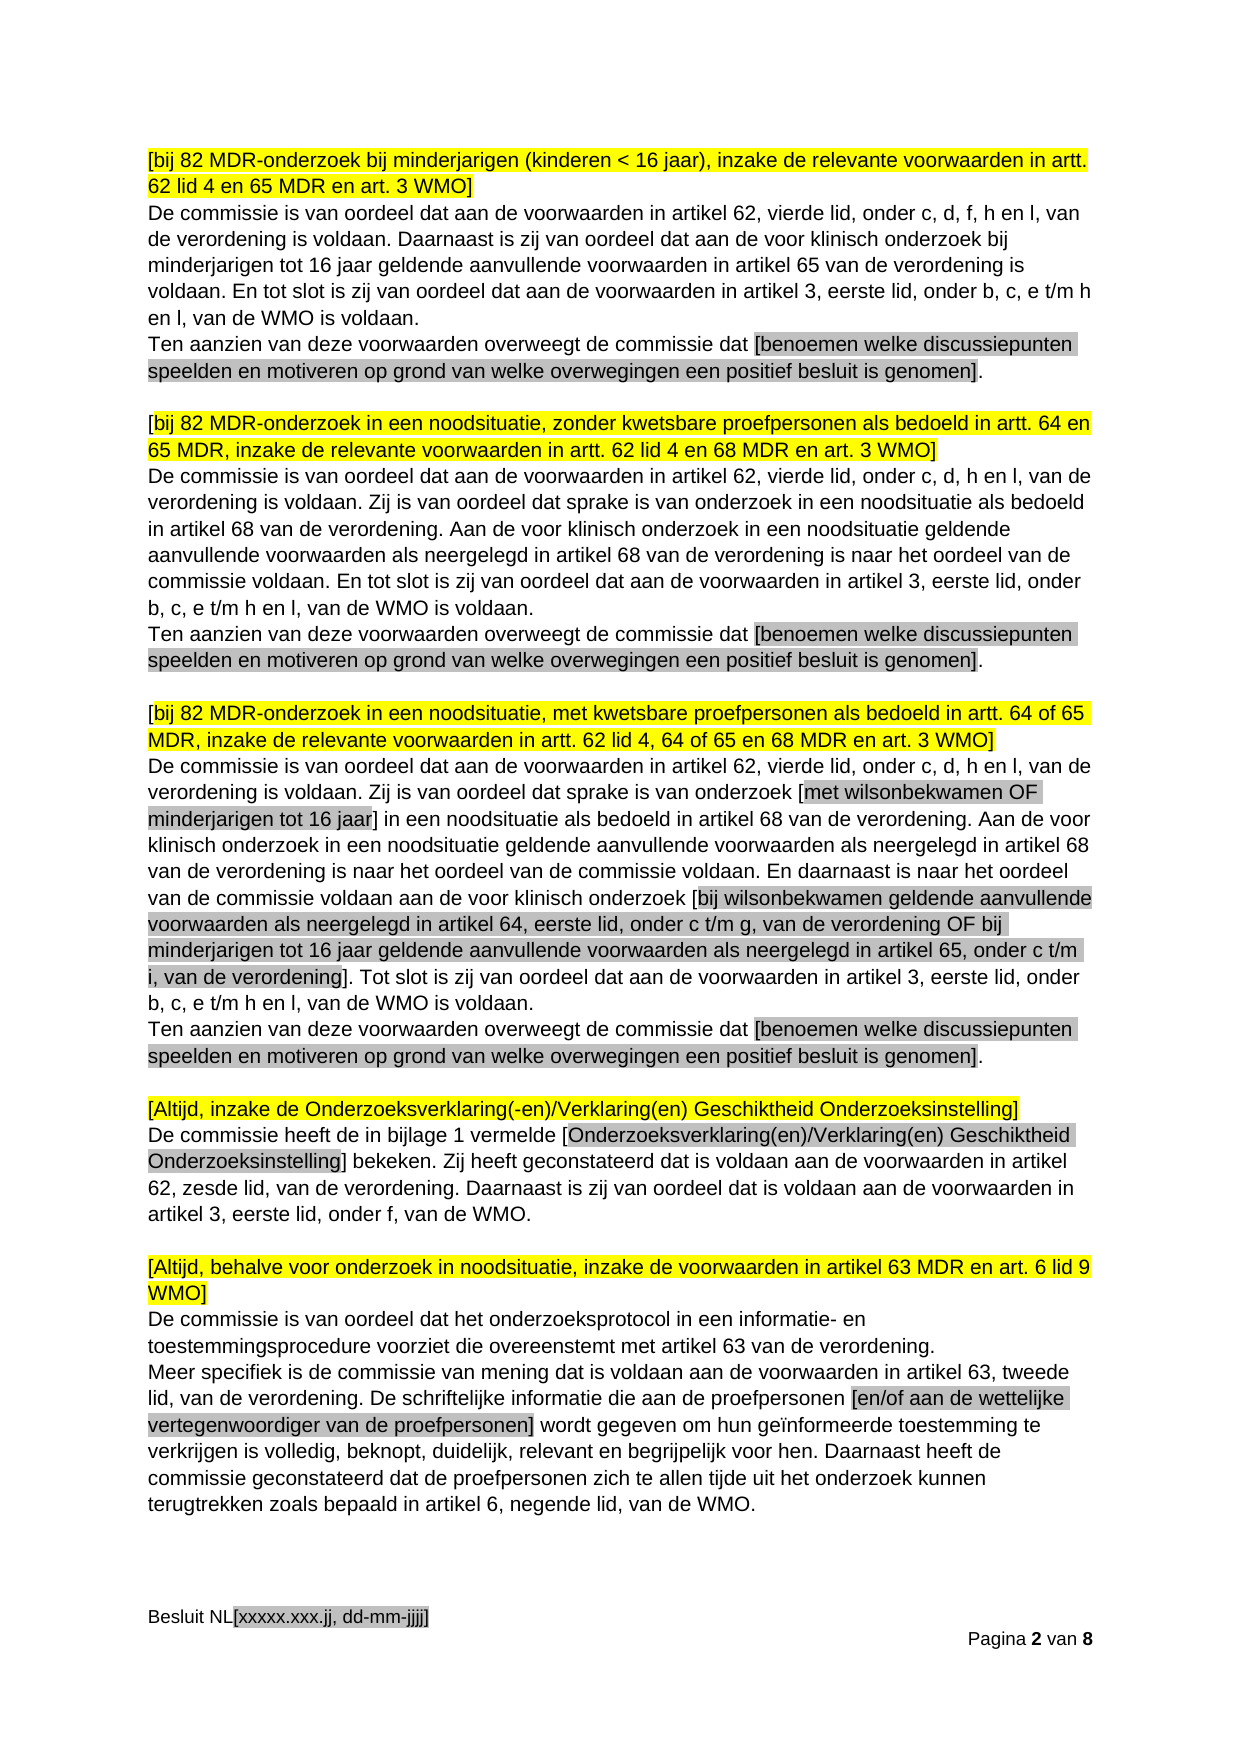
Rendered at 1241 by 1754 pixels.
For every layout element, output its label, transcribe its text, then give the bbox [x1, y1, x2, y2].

text De commissie is van oordeel dat aan de voorwaarden in artikel 62, vierde lid, onder c, d, f, h en l, van de verordening is voldaan. Daarnaast is zij van oordeel dat aan de voor klinisch onderzoek bij minderjarigen tot 16 jaar geldende aanvullende voorwaarden in artikel 65 van de verordening is voldaan. En tot slot is zij van oordeel dat aan de voorwaarden in artikel 3, eerste lid, onder b, c, e t/m h en l, van de WMO is voldaan. [148, 200, 1093, 330]
text De commissie is van oordeel dat aan de voorwaarden in artikel 62, vierde lid, onder c, d, h en l, van de verordening is voldaan. Zij is van oordeel dat sprake is van onderzoek [met wilsonbekwamen OF minderjarigen tot 16 jaar] in een noodsituatie als bedoeld in artikel 68 van de verordening. Aan de voor klinisch onderzoek in een noodsituatie geldende aanvullende voorwaarden als neergelegd in artikel 68 van de verordening is naar het oordeel van de commissie voldaan. En daarnaast is naar het oordeel van de commissie voldaan aan de voor klinisch onderzoek [bij wilsonbekwamen geldende aanvullende voorwaarden als neergelegd in artikel 64, eerste lid, onder c t/m g, van de verordening OF bij minderjarigen tot 16 jaar geldende aanvullende voorwaarden als neergelegd in artikel 65, onder c t/m i, van de verordening]. Tot slot is zij van oordeel dat aan de voorwaarden in artikel 3, eerste lid, onder b, c, e t/m h en l, van de WMO is voldaan. [148, 754, 1093, 1015]
text [bij 82 MDR-onderzoek in een noodsituatie, zonder kwetsbare proefpersonen als bedoeld in artt. 64 en 65 MDR, inzake de relevante voorwaarden in artt. 62 lid 4 en 68 MDR en art. 3 WMO] [148, 411, 1093, 461]
text De commissie is van oordeel dat het onderzoeksprotocol in een informatie- en toestemmingsprocedure voorziet die overeenstemt met artikel 63 van de verordening. [148, 1307, 1093, 1357]
text [Altijd, inzake de Onderzoeksverklaring(-en)/Verklaring(en) Geschiktheid Onderzoeksinstelling] [148, 1096, 1093, 1120]
text Meer specifiek is de commissie van mening dat is voldaan aan de voorwaarden in artikel 63, tweede lid, van de verordening. De schriftelijke informatie die aan de proefpersonen [en/of aan de wettelijke vertegenwoordiger van de proefpersonen] wordt gegeven om hun geïnformeerde toestemming te verkrijgen is volledig, beknopt, duidelijk, relevant en begrijpelijk voor hen. Daarnaast heeft de commissie geconstateerd dat de proefpersonen zich te allen tijde uit het onderzoek kunnen terugtrekken zoals bepaald in artikel 6, negende lid, van de WMO. [148, 1360, 1093, 1516]
text Ten aanzien van deze voorwaarden overweegt de commissie dat [benoemen welke discussiepunten speelden en motiveren op grond van welke overwegingen een positief besluit is genomen]. [148, 332, 1093, 382]
text [bij 82 MDR-onderzoek in een noodsituatie, met kwetsbare proefpersonen als bedoeld in artt. 64 of 65 MDR, inzake de relevante voorwaarden in artt. 62 lid 4, 64 of 65 en 68 MDR en art. 3 WMO] [148, 701, 1093, 751]
text De commissie is van oordeel dat aan de voorwaarden in artikel 62, vierde lid, onder c, d, h en l, van de verordening is voldaan. Zij is van oordeel dat sprake is van onderzoek in een noodsituatie als bedoeld in artikel 68 van de verordening. Aan de voor klinisch onderzoek in een noodsituatie geldende aanvullende voorwaarden als neergelegd in artikel 68 van de verordening is naar het oordeel van de commissie voldaan. En tot slot is zij van oordeel dat aan de voorwaarden in artikel 3, eerste lid, onder b, c, e t/m h en l, van de WMO is voldaan. [148, 464, 1093, 619]
text Ten aanzien van deze voorwaarden overweegt de commissie dat [benoemen welke discussiepunten speelden en motiveren op grond van welke overwegingen een positief besluit is genomen]. [148, 622, 1093, 672]
text [bij 82 MDR-onderzoek bij minderjarigen (kinderen < 16 jaar), inzake de relevante voorwaarden in artt. 62 lid 4 en 65 MDR en art. 3 WMO] [148, 148, 1093, 198]
text De commissie heeft de in bijlage 1 vermelde [Onderzoeksverklaring(en)/Verklaring(en) Geschiktheid Onderzoeksinstelling] bekeken. Zij heeft geconstateerd dat is voldaan aan de voorwaarden in artikel 62, zesde lid, van de verordening. Daarnaast is zij van oordeel dat is voldaan aan de voorwaarden in artikel 3, eerste lid, onder f, van de WMO. [148, 1123, 1093, 1226]
text [Altijd, behalve voor onderzoek in noodsituatie, inzake de voorwaarden in artikel 63 MDR en art. 6 lid 9 WMO] [148, 1254, 1093, 1305]
text Ten aanzien van deze voorwaarden overweegt de commissie dat [benoemen welke discussiepunten speelden en motiveren op grond van welke overwegingen een positief besluit is genomen]. [148, 1017, 1093, 1068]
